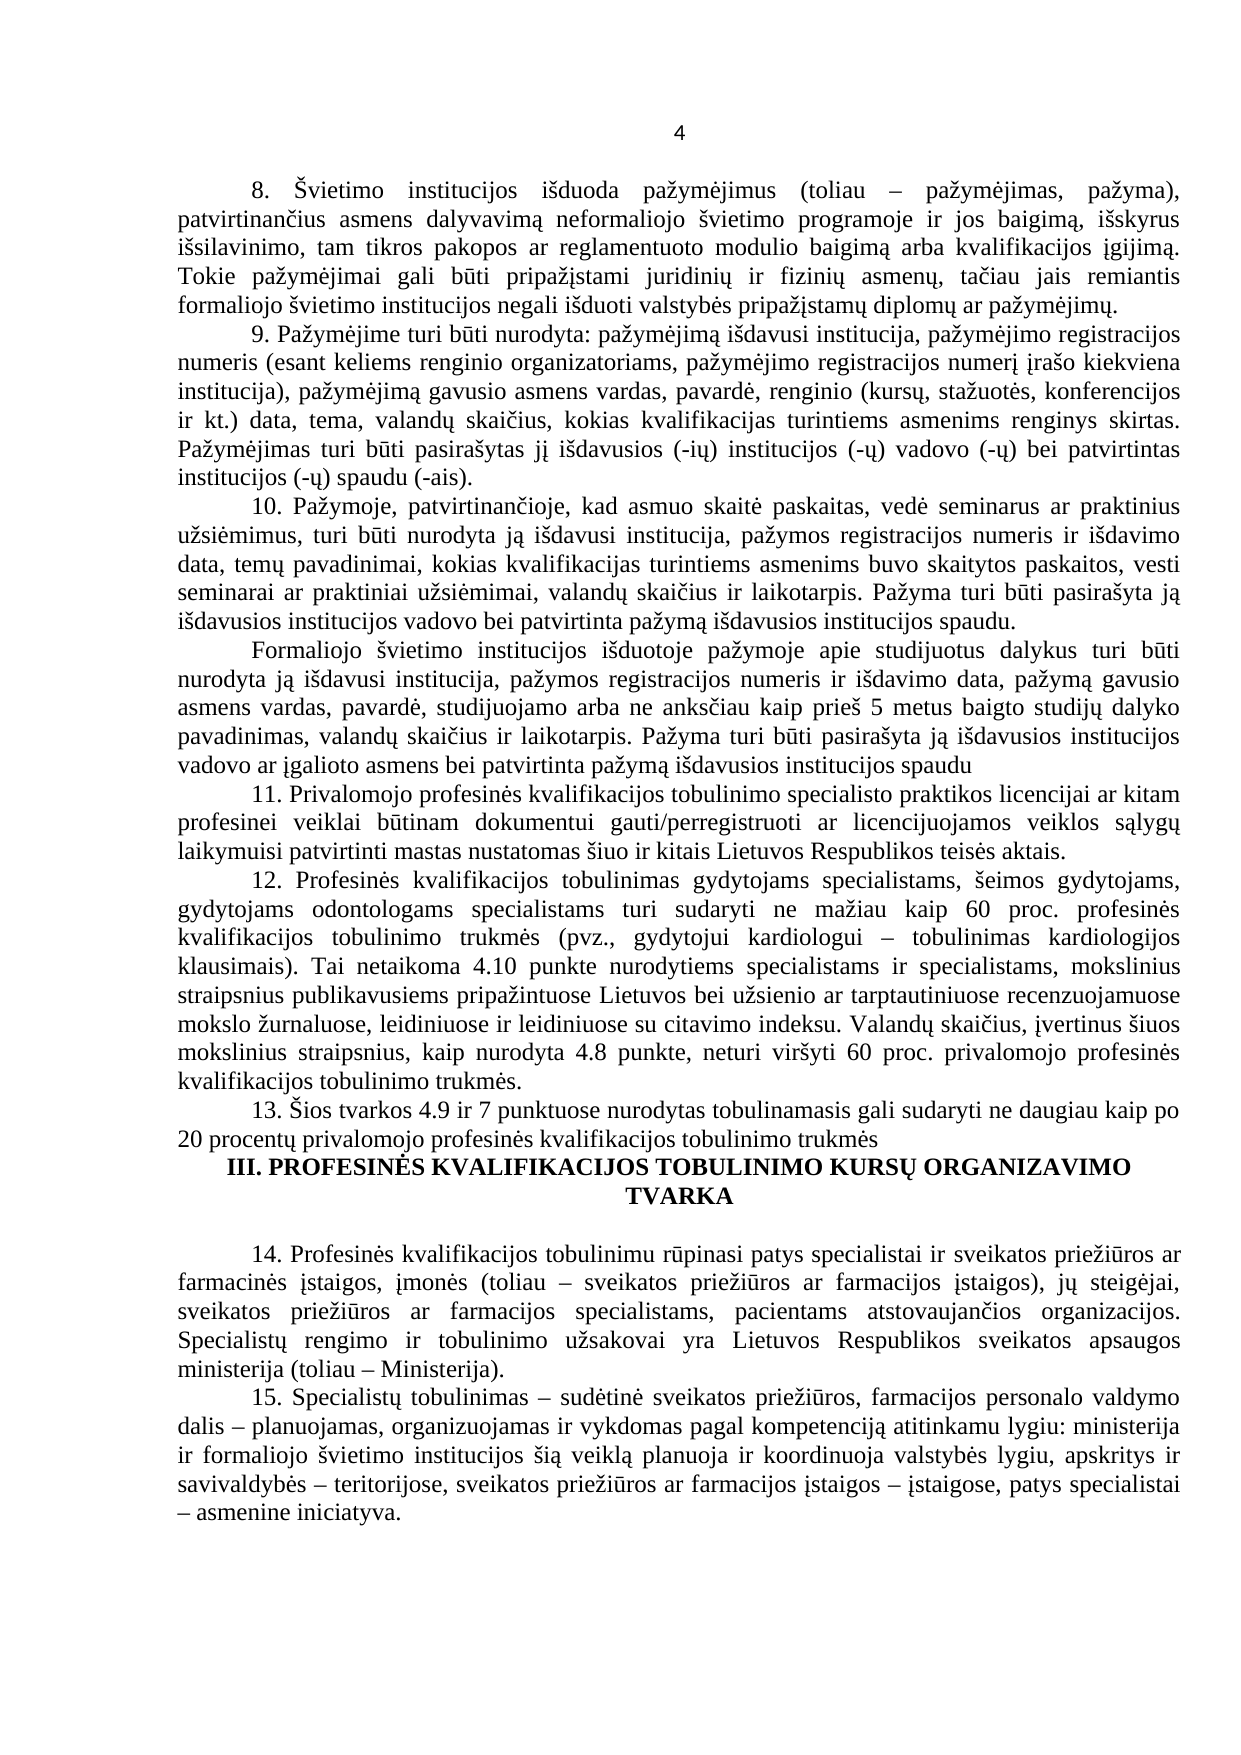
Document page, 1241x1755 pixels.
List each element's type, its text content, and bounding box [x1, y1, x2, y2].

text 11. Privalomojo profesinės kvalifikacijos tobulinimo specialisto praktikos licencijai ar kitam profesinei veiklai būtinam dokumentui gauti/perregistruoti ar licencijuojamos veiklos sąlygų laikymuisi patvirtinti mastas nustatomas šiuo ir kitais Lietuvos Respublikos teisės aktais. [177, 779, 1181, 865]
text 8. Švietimo institucijos išduoda pažymėjimus (toliau – pažymėjimas, pažyma), patvirtinančius asmens dalyvavimą neformaliojo švietimo programoje ir jos baigimą, išskyrus išsilavinimo, tam tikros pakopos ar reglamentuoto modulio baigimą arba kvalifikacijos įgijimą. Tokie pažymėjimai gali būti pripažįstami juridinių ir fizinių asmenų, tačiau jais remiantis formaliojo švietimo institucijos negali išduoti valstybės pripažįstamų diplomų ar pažymėjimų. [177, 175, 1181, 319]
text III. PROFESINĖS KVALIFIKACIJOS TOBULINIMO KURSŲ ORGANIZAVIMO TVARKA [177, 1152, 1181, 1210]
text 9. Pažymėjime turi būti nurodyta: pažymėjimą išdavusi institucija, pažymėjimo registracijos numeris (esant keliems renginio organizatoriams, pažymėjimo registracijos numerį įrašo kiekviena institucija), pažymėjimą gavusio asmens vardas, pavardė, renginio (kursų, stažuotės, konferencijos ir kt.) data, tema, valandų skaičius, kokias kvalifikacijas turintiems asmenims renginys skirtas. Pažymėjimas turi būti pasirašytas jį išdavusios (-ių) institucijos (-ų) vadovo (-ų) bei patvirtintas institucijos (-ų) spaudu (-ais). [177, 319, 1181, 491]
text 12. Profesinės kvalifikacijos tobulinimas gydytojams specialistams, šeimos gydytojams, gydytojams odontologams specialistams turi sudaryti ne mažiau kaip 60 proc. profesinės kvalifikacijos tobulinimo trukmės (pvz., gydytojui kardiologui – tobulinimas kardiologijos klausimais). Tai netaikoma 4.10 punkte nurodytiems specialistams ir specialistams, mokslinius straipsnius publikavusiems pripažintuose Lietuvos bei užsienio ar tarptautiniuose recenzuojamuose mokslo žurnaluose, leidiniuose ir leidiniuose su citavimo indeksu. Valandų skaičius, įvertinus šiuos mokslinius straipsnius, kaip nurodyta 4.8 punkte, neturi viršyti 60 proc. privalomojo profesinės kvalifikacijos tobulinimo trukmės. [177, 865, 1181, 1095]
text 14. Profesinės kvalifikacijos tobulinimu rūpinasi patys specialistai ir sveikatos priežiūros ar farmacinės įstaigos, įmonės (toliau – sveikatos priežiūros ar farmacijos įstaigos), jų steigėjai, sveikatos priežiūros ar farmacijos specialistams, pacientams atstovaujančios organizacijos. Specialistų rengimo ir tobulinimo užsakovai yra Lietuvos Respublikos sveikatos apsaugos ministerija (toliau – Ministerija). [177, 1239, 1181, 1382]
text 15. Specialistų tobulinimas – sudėtinė sveikatos priežiūros, farmacijos personalo valdymo dalis – planuojamas, organizuojamas ir vykdomas pagal kompetenciją atitinkamu lygiu: ministerija ir formaliojo švietimo institucijos šią veiklą planuoja ir koordinuoja valstybės lygiu, apskritys ir savivaldybės – teritorijose, sveikatos priežiūros ar farmacijos įstaigos – įstaigose, patys specialistai – asmenine iniciatyva. [177, 1382, 1181, 1526]
text 10. Pažymoje, patvirtinančioje, kad asmuo skaitė paskaitas, vedė seminarus ar praktinius užsiėmimus, turi būti nurodyta ją išdavusi institucija, pažymos registracijos numeris ir išdavimo data, temų pavadinimai, kokias kvalifikacijas turintiems asmenims buvo skaitytos paskaitos, vesti seminarai ar praktiniai užsiėmimai, valandų skaičius ir laikotarpis. Pažyma turi būti pasirašyta ją išdavusios institucijos vadovo bei patvirtinta pažymą išdavusios institucijos spaudu. [177, 491, 1181, 635]
text 13. Šios tvarkos 4.9 ir 7 punktuose nurodytas tobulinamasis gali sudaryti ne daugiau kaip po 20 procentų privalomojo profesinės kvalifikacijos tobulinimo trukmės [177, 1095, 1181, 1152]
text Formaliojo švietimo institucijos išduotoje pažymoje apie studijuotus dalykus turi būti nurodyta ją išdavusi institucija, pažymos registracijos numeris ir išdavimo data, pažymą gavusio asmens vardas, pavardė, studijuojamo arba ne anksčiau kaip prieš 5 metus baigto studijų dalyko pavadinimas, valandų skaičius ir laikotarpis. Pažyma turi būti pasirašyta ją išdavusios institucijos vadovo ar įgalioto asmens bei patvirtinta pažymą išdavusios institucijos spaudu [177, 635, 1181, 779]
